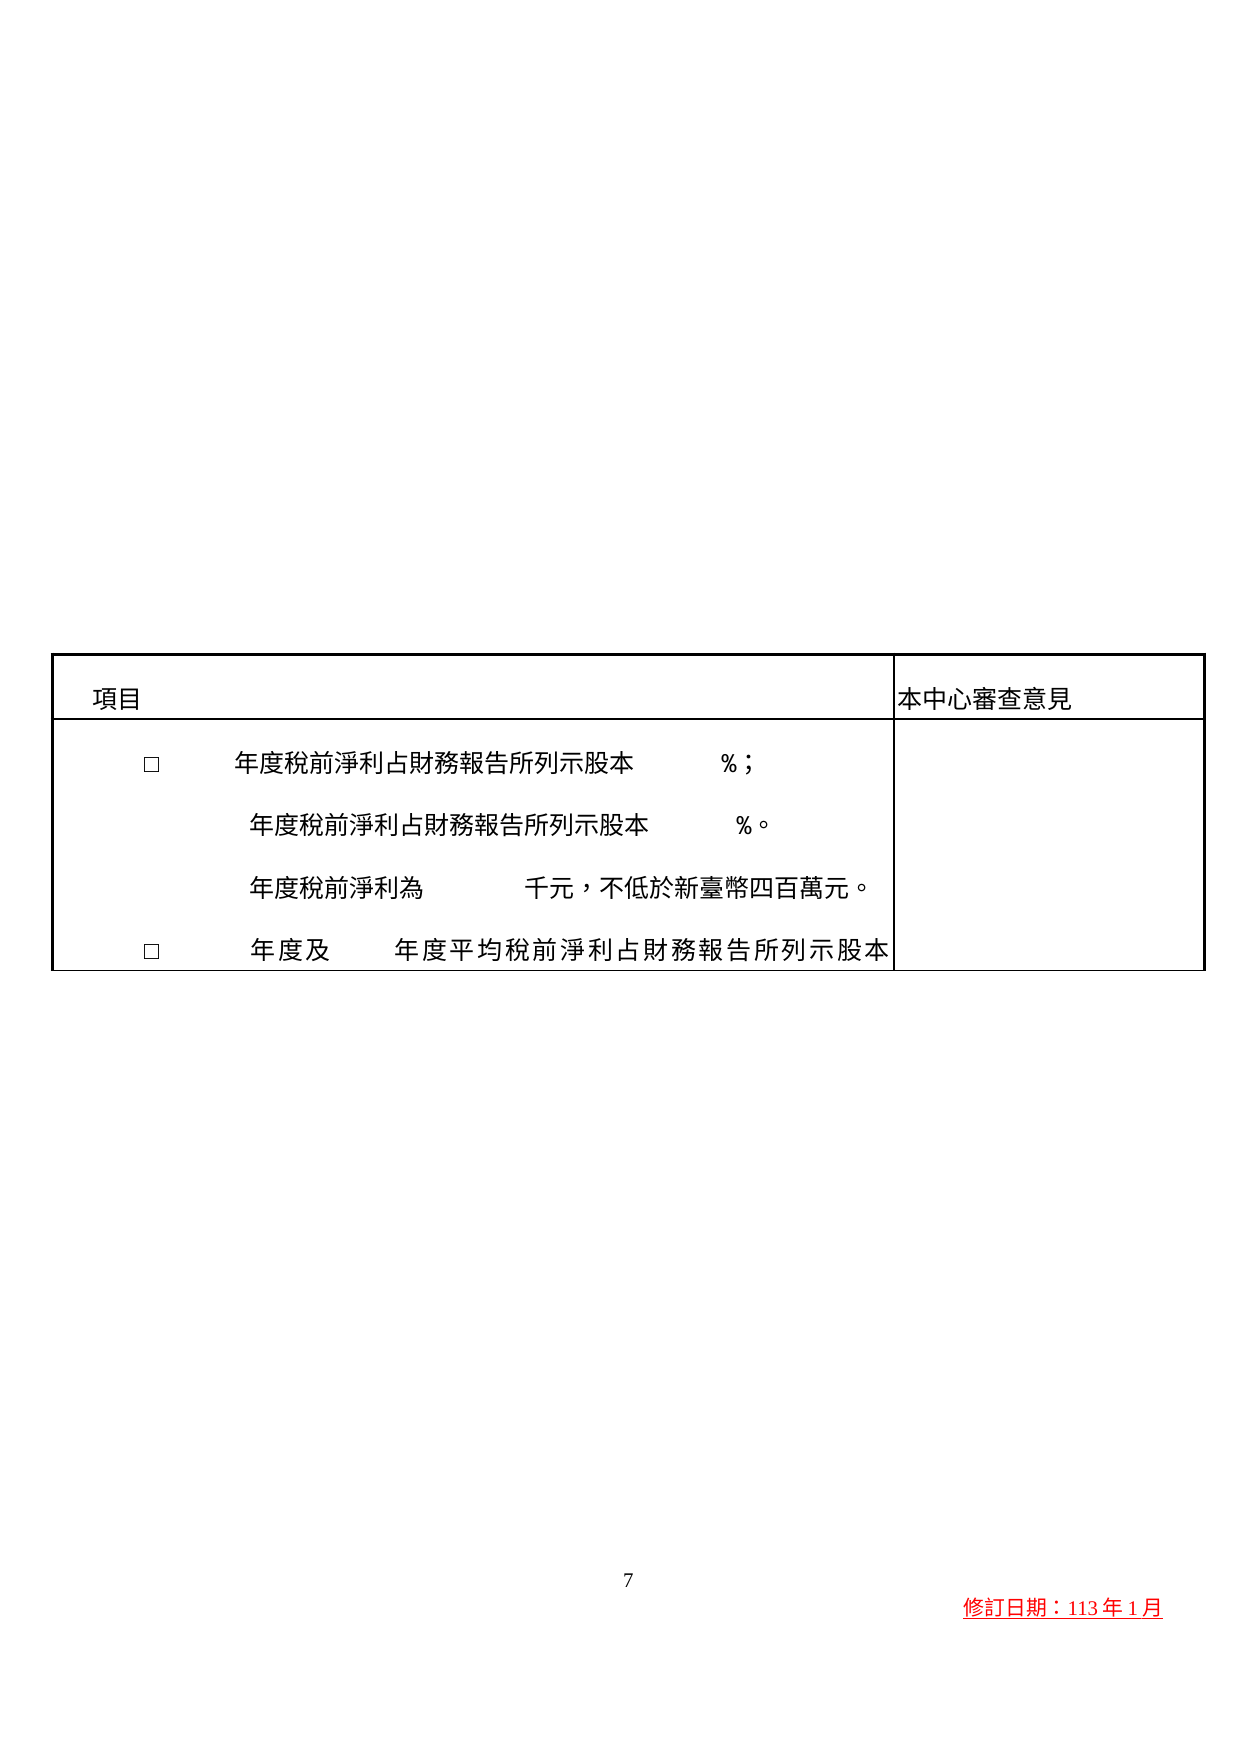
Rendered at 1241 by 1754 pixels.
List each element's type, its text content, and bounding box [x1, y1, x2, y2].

table_cell [895, 720, 1203, 970]
table_header 本中心審查意見 [895, 656, 1203, 718]
table_cell 公司具備之申請上櫃條件(本調查表所稱淨值及稅前淨利，係指歸屬於母公司業主之金額) 設立日期： 年 月 日； 公開發行日期： 年 月 日 預計掛牌類別： □食品工業 □塑膠工業 □紡織纖維 □電機機械 □電器電纜 □化學工業 □生技醫療業 □玻璃陶瓷 □鋼鐵工業 □橡膠工業 □半導體業 □電腦及週邊設備業 □光電業 □通信網路業 □電子零組件業 □電子通路業□資訊服務業□其他電子業 □建材營造 □航運業 □觀光餐飲 □金融業 □油電燃氣業□文化創意業□農業科技 □數位雲端 □居家生活 □綠能環保 □運動休閒 □其他 實收資本額：新臺幣 元（其中含私募 元）； 統一編號： 財務要求應符合下列標準之一： 獲利能力： (個別財務報告) (若有子公司者請用合併財務報告資料評估之) □ 年度稅前淨利占財務報告所列示股本 %，且 年度決算無累積虧損。 年度稅前淨利為 千元，不低於新臺幣四百萬元。 □ 年度稅前淨利占財務報告所列示股本 %； 年度稅前淨利占財務報告所列示股本 %。 年度稅前淨利為 千元，不低於新臺幣四百萬元。 □ 年度及 年度平均稅前淨利占財務報告所列示股本 %， 且 年度之獲利能力較 年度為佳。 年度稅前淨利為 千元，不低於新臺幣四百萬元。 (合併財務報告) □ 年度稅前淨利占財務報告所列示股本 %，且 年度決算無累積虧損。 年度稅前淨利為 千元，不低於新臺幣四百萬元。 □ 年度稅前淨利占財務報告所列示股本 %； 年度稅前淨利占財務報告所列示股本 %。 年度稅前淨利為 千元，不低於新臺幣四百萬元。 □ 年度及 年度平均稅前淨利占財務報告所列示股本 %， 且 年度之獲利能力較 年度為佳。 年度稅前淨利為 千元，不低於新臺幣四百萬元。 淨值、營業收入及營業活動現金流量： (個別財務報告) (若有子公司者請用合併財務報告資料評估之) □ 最近期( 年度/ 年第 季)經會計師查核簽證或核閱財務報告之淨值為 千元且不低於股本三分之二。 □ 年度來自主要業務之營業收入為 千元；且 年度來自主要業務之營業收入較 年度成長。 □ 年度營業活動現金流量為 千元。 (合併財務報告) □ 最近期( 年度/ 年第 季)經會計師查核簽證或核閱財務報告之淨值為 千元且不低於股本三分之二。 □ 年度來自主要業務之營業收入為 千元；且 年度來自主要業務之營業收入較 年度成長。 □ 年度營業活動現金流量為 千元。 □ 係屬科技事業或文化創意事業，得不受本項財務要求之限制。屬科技事業者，其最近期經會計師查核簽證或核閱財務報告之淨值不低於股本三分之二。 股權分散：截至 年 月 日止公司內部人及該等內部人持股逾百分之五十之法人以外之記名股東人數 人，且其所持股份總額合計 股，占發行股份總額 %。 業承諾依規定比率委託指定機關辦理集保事宜。 推薦證券商： 主辦推薦證券商： 協辦推薦證券商： 股務代理機構： 是否於興櫃股票市場交易滿六個月以上。 □是 □否 登錄興櫃日期： 年 月 日 輔導簽約日期： 年 月 日 募集發行、私募之之股票及債券，業已全面無實體發行。 是否依證券交易法第14條之6及其相關規定設置薪資報酬委員會： □是 □否，請說明原因： 是否於公司章程載明下列事項： 將電子方式列為股東表決權行使管道之一； 董事選舉應採候選人提名制度； 應設置審計委員會。 □是 □否，請說明原因： 上櫃產業類別屬食品工業或最近一個會計年度餐飲收入占其全部營業收入50%以上者，是否符合下列規定： 設置實驗室，從事自主檢驗。 產品原材料、半成品或成品委外辦理檢驗者，應送交經衛生福利部、財團法人全國認證基金會或衛生福利部委託之機構認證或認可之實驗室或檢驗機構檢驗。 洽獨立專家就其食品安全監測計畫、檢驗週期、檢驗項目等出具合理性意見書。 □是 □否，請說明原因： □不適用 是否設置符合本中心「上櫃公司董事會設置及行使職權應遵循事項要點」規定之公司治理主管： □是 □否，請說明原因： 有無上櫃審查準則第十條第一項各款所列不宜上櫃之情事(申請公司如有從事實質營運活動之重要子公司者，該等重要子公司有無上櫃審查準則第十條第一項第一款至第四款及第七款所列不宜上櫃之情事，該重要子公司如設有監察人，其監察人亦準用第七款規定)： □無 □有，請說明內容： 以上各項除第 項外，其餘均符合有價證券櫃檯買賣條件。 [54, 720, 893, 970]
table_header 項目 [54, 656, 893, 718]
